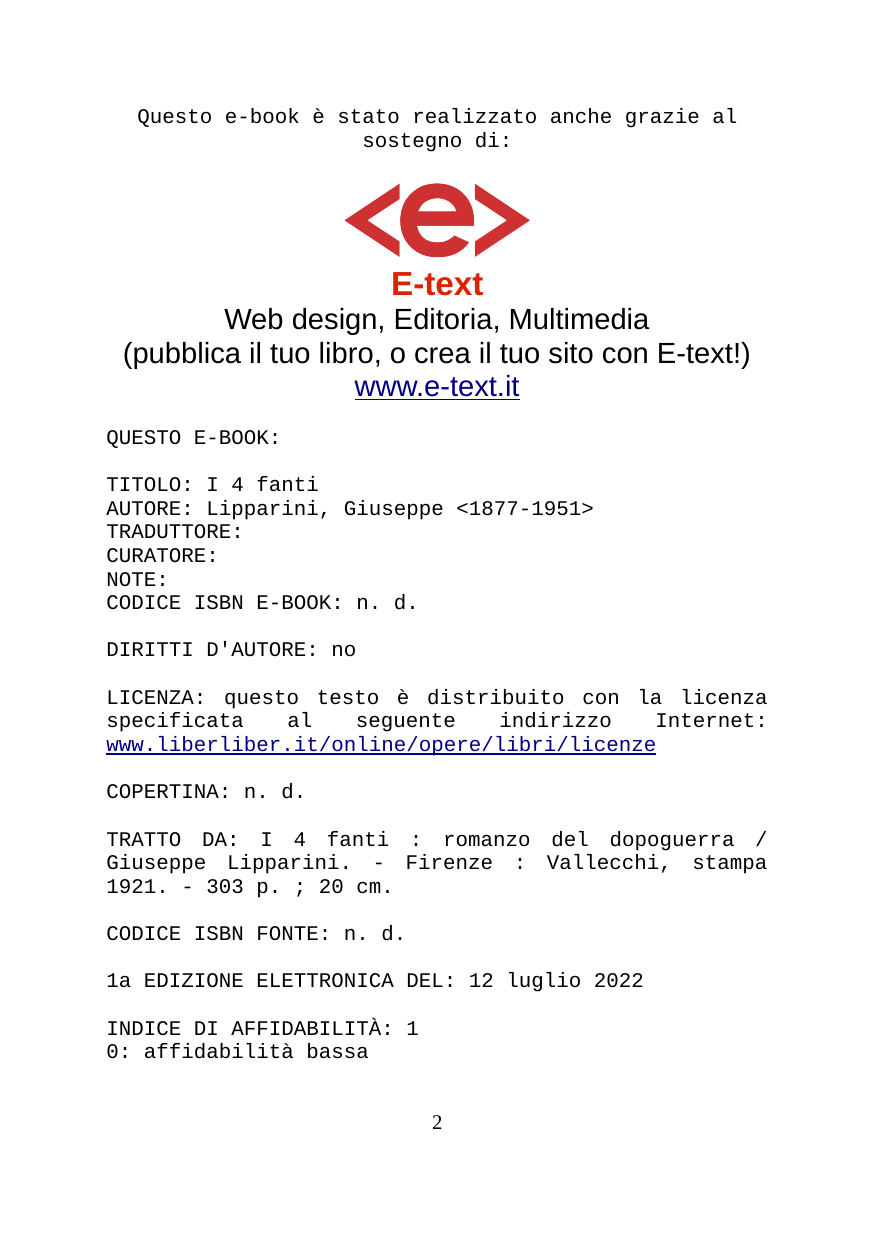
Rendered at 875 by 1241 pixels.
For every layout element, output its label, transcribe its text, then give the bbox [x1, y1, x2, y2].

text CODICE ISBN E-BOOK: n. d. [106, 592, 768, 616]
text 0: affidabilità bassa [106, 1041, 768, 1065]
text TRADUTTORE: [106, 521, 768, 545]
text TITOLO: I 4 fanti [106, 474, 768, 498]
text CODICE ISBN FONTE: n. d. [106, 923, 768, 947]
picture [343, 183, 531, 258]
text www.e-text.it [106, 369, 768, 403]
text QUESTO E-BOOK: [106, 427, 768, 450]
text NOTE: [106, 568, 768, 592]
text Questo e-book è stato realizzato anche grazie al sostegno di: [106, 106, 768, 153]
text Web design, Editoria, Multimedia [106, 302, 768, 336]
text TRATTO DA: I 4 fanti : romanzo del dopoguerra / Giuseppe Lipparini. - Firenze : Vallecchi, stampa 1921. - 303 p. ; 20 cm. [106, 829, 768, 899]
text E-text [106, 264, 768, 302]
text AUTORE: Lipparini, Giuseppe <1877-1951> [106, 498, 768, 521]
text DIRITTI D'AUTORE: no [106, 639, 768, 663]
text INDICE DI AFFIDABILITÀ: 1 [106, 1018, 768, 1041]
text COPERTINA: n. d. [106, 781, 768, 805]
text 1a EDIZIONE ELETTRONICA DEL: 12 luglio 2022 [106, 971, 768, 994]
text CURATORE: [106, 545, 768, 568]
text LICENZA: questo testo è distribuito con la licenza specificata al seguente indirizzo Internet: www.liberliber.it/online/opere/libri/licenze [106, 687, 768, 758]
text (pubblica il tuo libro, o crea il tuo sito con E-text!) [106, 336, 768, 369]
